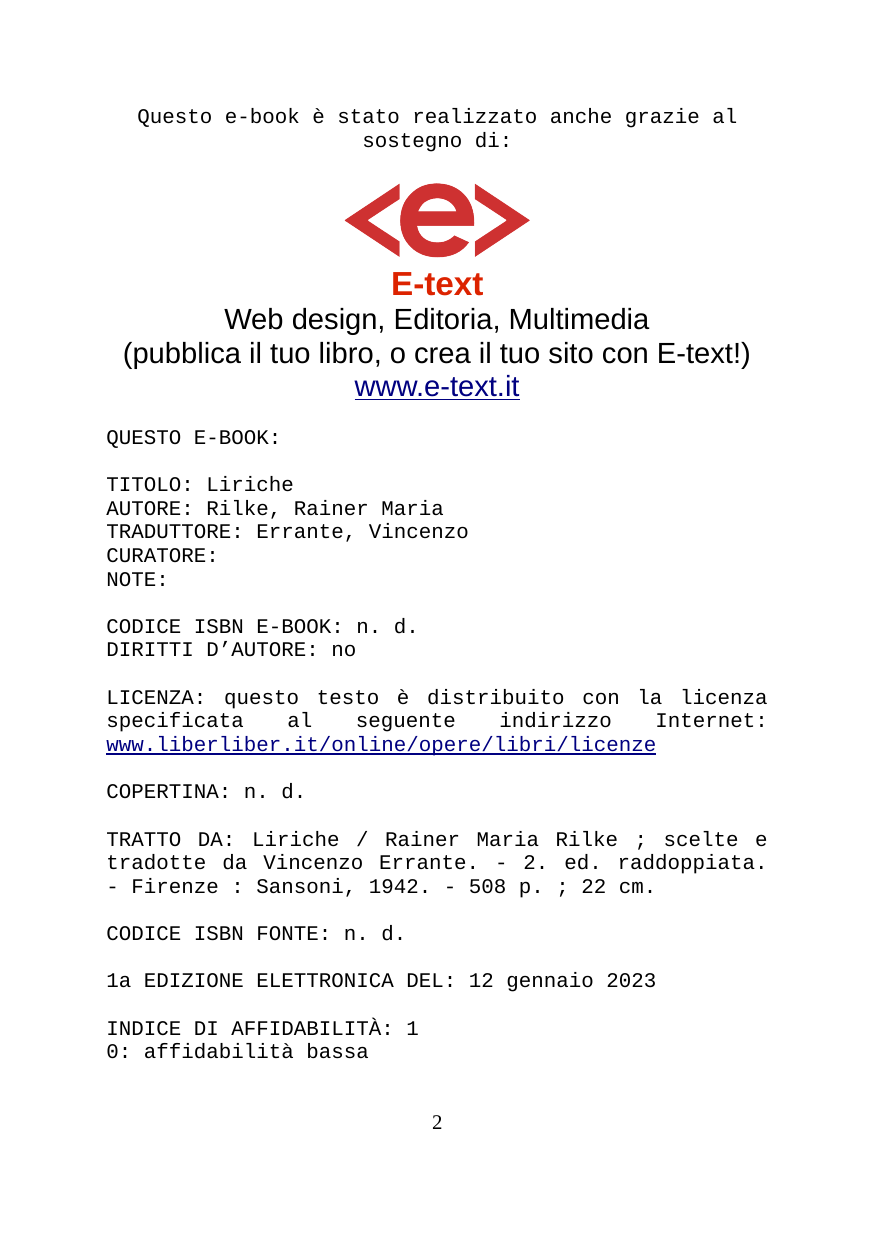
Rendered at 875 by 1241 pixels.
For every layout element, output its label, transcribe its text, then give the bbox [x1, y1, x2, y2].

text QUESTO E-BOOK: [106, 427, 768, 450]
text CODICE ISBN E-BOOK: n. d. [106, 616, 768, 639]
text TRATTO DA: Liriche / Rainer Maria Rilke ; scelte e tradotte da Vincenzo Errante. - 2. ed. raddoppiata. - Firenze : Sansoni, 1942. - 508 p. ; 22 cm. [106, 829, 768, 899]
text DIRITTI D’AUTORE: no [106, 639, 768, 663]
text CODICE ISBN FONTE: n. d. [106, 923, 768, 947]
text TITOLO: Liriche [106, 474, 768, 498]
text 0: affidabilità bassa [106, 1041, 768, 1065]
text Questo e-book è stato realizzato anche grazie al sostegno di: [106, 106, 768, 153]
text E-text [106, 264, 768, 302]
text www.e-text.it [106, 369, 768, 403]
text LICENZA: questo testo è distribuito con la licenza specificata al seguente indirizzo Internet: www.liberliber.it/online/opere/libri/licenze [106, 687, 768, 758]
text 1a EDIZIONE ELETTRONICA DEL: 12 gennaio 2023 [106, 971, 768, 994]
text COPERTINA: n. d. [106, 781, 768, 805]
text CURATORE: [106, 545, 768, 568]
text TRADUTTORE: Errante, Vincenzo [106, 521, 768, 545]
text Web design, Editoria, Multimedia [106, 302, 768, 336]
text NOTE: [106, 568, 768, 592]
picture [343, 183, 531, 258]
text INDICE DI AFFIDABILITÀ: 1 [106, 1018, 768, 1041]
text AUTORE: Rilke, Rainer Maria [106, 498, 768, 521]
text (pubblica il tuo libro, o crea il tuo sito con E-text!) [106, 336, 768, 369]
